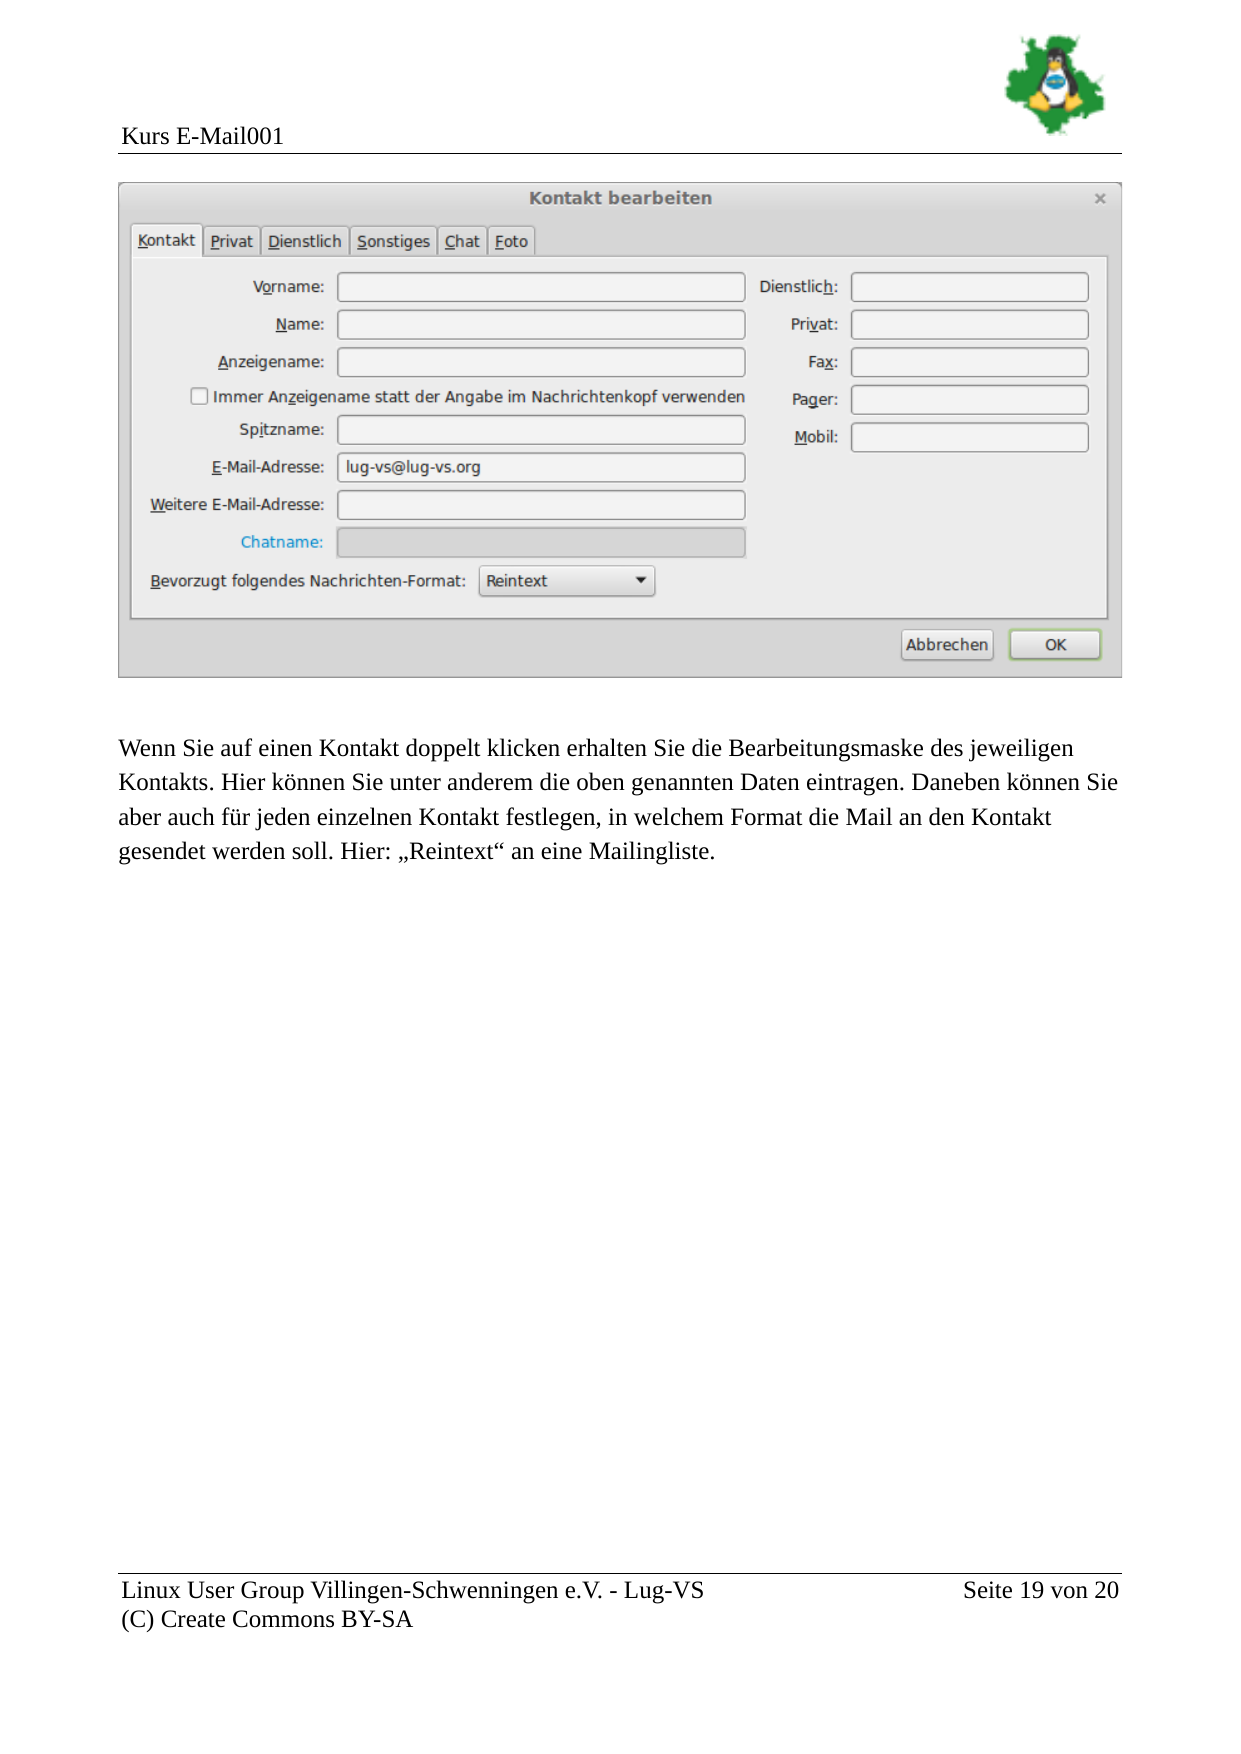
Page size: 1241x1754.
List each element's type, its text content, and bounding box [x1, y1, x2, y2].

text Wenn Sie auf einen Kontakt doppelt klicken erhalten Sie die Bearbeitungsmaske des jeweiligen Kontakts. Hier können Sie unter anderem die oben genannten Daten eintragen. Daneben können Sie aber auch für jeden einzelnen Kontakt festlegen, in welchem Format die Mail an den Kontakt gesendet werden soll. Hier: „Reintext“ an eine Mailingliste. [118, 733, 1122, 865]
picture [1003, 33, 1108, 136]
picture [118, 182, 1123, 678]
